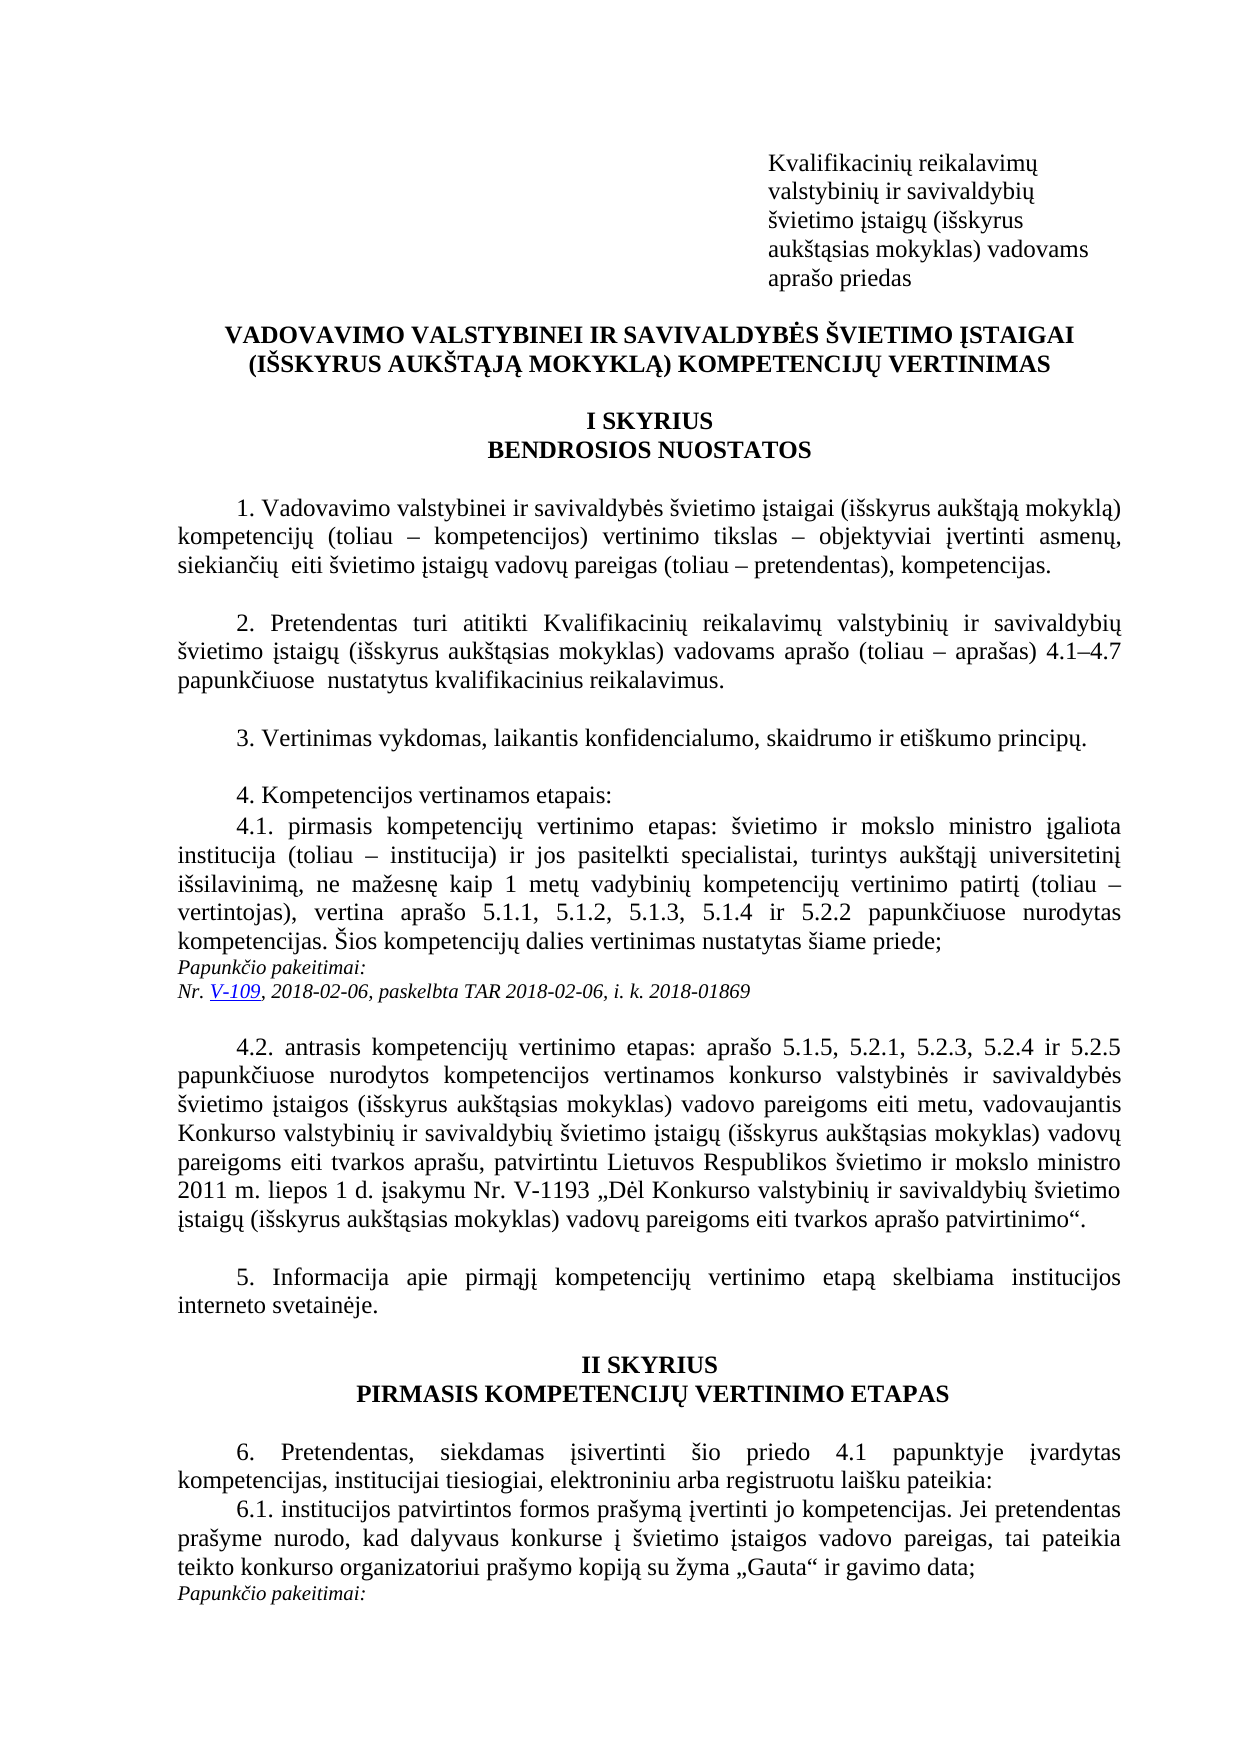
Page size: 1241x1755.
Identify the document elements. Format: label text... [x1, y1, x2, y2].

text 5. Informacija apie pirmąjį kompetencijų vertinimo etapą skelbiama institucijos interneto svetainėje. [177, 1262, 1122, 1319]
text Nr. V-109, 2018-02-06, paskelbta TAR 2018-02-06, i. k. 2018-01869 [177, 979, 1122, 1003]
text 1. Vadovavimo valstybinei ir savivaldybės švietimo įstaigai (išskyrus aukštąją mokyklą) kompetencijų (toliau – kompetencijos) vertinimo tikslas – objektyviai įvertinti asmenų, siekiančių eiti švietimo įstaigų vadovų pareigas (toliau – pretendentas), kompetencijas. [177, 493, 1122, 579]
text valstybinių ir savivaldybių [768, 176, 1122, 205]
text Papunkčio pakeitimai: [177, 955, 1122, 979]
text aprašo priedas [768, 263, 1122, 291]
text Pirmasis KOMPETENCIJŲ VERTINIMo etapas [177, 1379, 1122, 1408]
text švietimo įstaigų (išskyrus [768, 205, 1122, 234]
text I SKYRIUS [177, 406, 1122, 435]
text aukštąsias mokyklas) vadovams [768, 234, 1122, 263]
text 6. Pretendentas, siekdamas įsivertinti šio priedo 4.1 papunktyje įvardytas kompetencijas, institucijai tiesiogiai, elektroniniu arba registruotu laišku pateikia: [177, 1437, 1122, 1494]
text BENDROSIOS NUOSTATOS [177, 435, 1122, 464]
text ii SKYRIUS [177, 1351, 1122, 1379]
text Papunkčio pakeitimai: [177, 1581, 1122, 1604]
text 4.2. antrasis kompetencijų vertinimo etapas: aprašo 5.1.5, 5.2.1, 5.2.3, 5.2.4 ir 5.2.5 papunkčiuose nurodytos kompetencijos vertinamos konkurso valstybinės ir savivaldybės švietimo įstaigos (išskyrus aukštąsias mokyklas) vadovo pareigoms eiti metu, vadovaujantis Konkurso valstybinių ir savivaldybių švietimo įstaigų (išskyrus aukštąsias mokyklas) vadovų pareigoms eiti tvarkos aprašu, patvirtintu Lietuvos Respublikos švietimo ir mokslo ministro 2011 m. liepos 1 d. įsakymu Nr. V-1193 „Dėl Konkurso valstybinių ir savivaldybių švietimo įstaigų (išskyrus aukštąsias mokyklas) vadovų pareigoms eiti tvarkos aprašo patvirtinimo“. [177, 1032, 1122, 1233]
text Vadovavimo valstybinei ir savivaldybĖS švietimo įstaigai (išskyrus aukštąJĄ mokyklĄ) kompetencijų vertinimas [177, 320, 1122, 378]
text 2. Pretendentas turi atitikti Kvalifikacinių reikalavimų valstybinių ir savivaldybių švietimo įstaigų (išskyrus aukštąsias mokyklas) vadovams aprašo (toliau – aprašas) 4.1–4.7 papunkčiuose nustatytus kvalifikacinius reikalavimus. [177, 608, 1122, 694]
text 4.1. pirmasis kompetencijų vertinimo etapas: švietimo ir mokslo ministro įgaliota institucija (toliau – institucija) ir jos pasitelkti specialistai, turintys aukštąjį universitetinį išsilavinimą, ne mažesnę kaip 1 metų vadybinių kompetencijų vertinimo patirtį (toliau – vertintojas), vertina aprašo 5.1.1, 5.1.2, 5.1.3, 5.1.4 ir 5.2.2 papunkčiuose nurodytas kompetencijas. Šios kompetencijų dalies vertinimas nustatytas šiame priede; [177, 811, 1122, 955]
text Kvalifikacinių reikalavimų [768, 148, 1122, 176]
text 6.1. institucijos patvirtintos formos prašymą įvertinti jo kompetencijas. Jei pretendentas prašyme nurodo, kad dalyvaus konkurse į švietimo įstaigos vadovo pareigas, tai pateikia teikto konkurso organizatoriui prašymo kopiją su žyma „Gauta“ ir gavimo data; [177, 1494, 1122, 1581]
text 3. Vertinimas vykdomas, laikantis konfidencialumo, skaidrumo ir etiškumo principų. [177, 723, 1122, 751]
text 4. Kompetencijos vertinamos etapais: [177, 780, 1122, 809]
